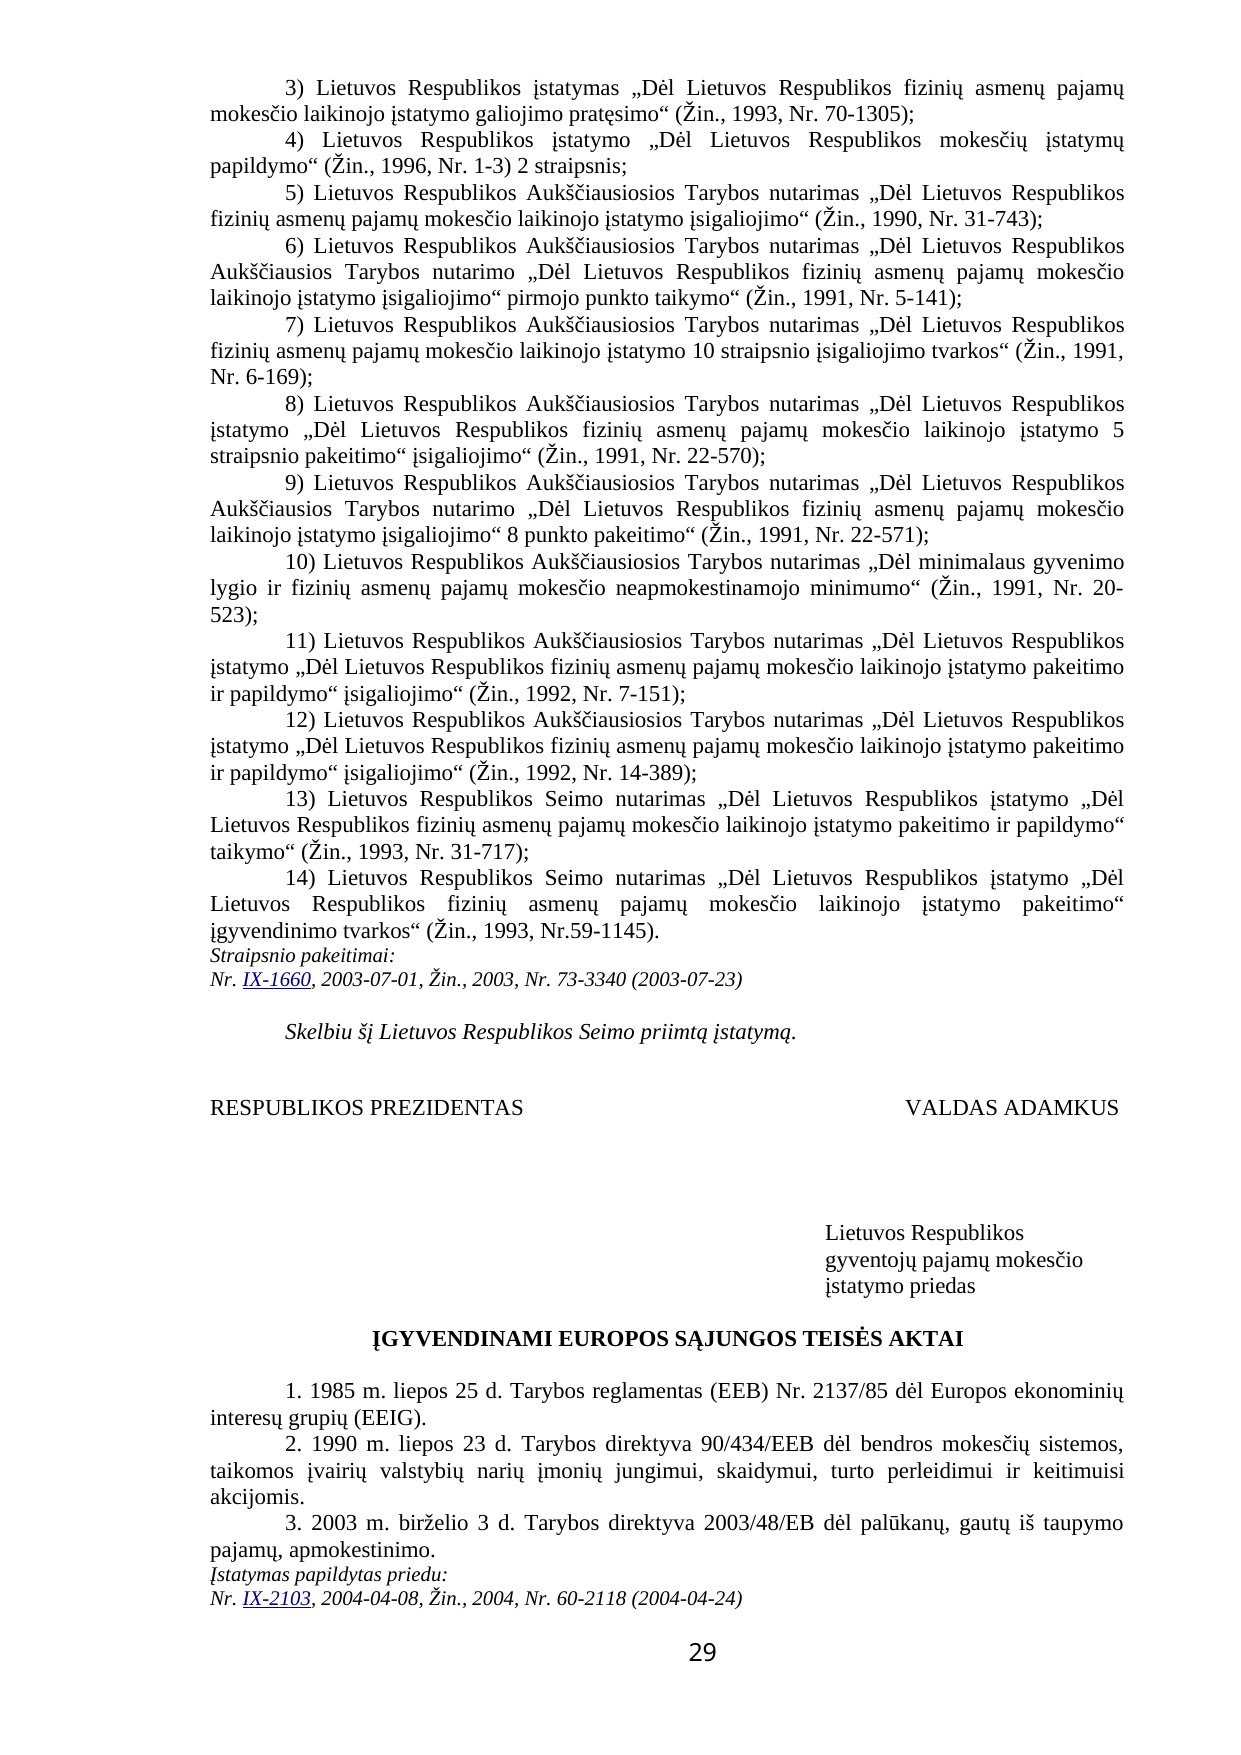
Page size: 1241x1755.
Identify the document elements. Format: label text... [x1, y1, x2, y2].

text Skelbiu šį Lietuvos Respublikos Seimo priimtą įstatymą. [210, 1018, 1126, 1044]
text Nr. IX-1660, 2003-07-01, Žin., 2003, Nr. 73-3340 (2003-07-23) [210, 967, 1120, 991]
text 14) Lietuvos Respublikos Seimo nutarimas „Dėl Lietuvos Respublikos įstatymo „Dėl Lietuvos Respublikos fizinių asmenų pajamų mokesčio laikinojo įstatymo pakeitimo“ įgyvendinimo tvarkos“ (Žin., 1993, Nr.59-1145). [210, 864, 1126, 943]
text 6) Lietuvos Respublikos Aukščiausiosios Tarybos nutarimas „Dėl Lietuvos Respublikos Aukščiausios Tarybos nutarimo „Dėl Lietuvos Respublikos fizinių asmenų pajamų mokesčio laikinojo įstatymo įsigaliojimo“ pirmojo punkto taikymo“ (Žin., 1991, Nr. 5-141); [210, 232, 1126, 311]
text Įstatymas papildytas priedu: [210, 1562, 1126, 1586]
text 3. 2003 m. birželio 3 d. Tarybos direktyva 2003/48/EB dėl palūkanų, gautų iš taupymo pajamų, apmokestinimo. [210, 1509, 1126, 1562]
text 11) Lietuvos Respublikos Aukščiausiosios Tarybos nutarimas „Dėl Lietuvos Respublikos įstatymo „Dėl Lietuvos Respublikos fizinių asmenų pajamų mokesčio laikinojo įstatymo pakeitimo ir papildymo“ įsigaliojimo“ (Žin., 1992, Nr. 7-151); [210, 627, 1126, 706]
text įstatymo priedas [750, 1272, 1120, 1298]
text 4) Lietuvos Respublikos įstatymo „Dėl Lietuvos Respublikos mokesčių įstatymų papildymo“ (Žin., 1996, Nr. 1-3) 2 straipsnis; [210, 126, 1126, 179]
text 8) Lietuvos Respublikos Aukščiausiosios Tarybos nutarimas „Dėl Lietuvos Respublikos įstatymo „Dėl Lietuvos Respublikos fizinių asmenų pajamų mokesčio laikinojo įstatymo 5 straipsnio pakeitimo“ įsigaliojimo“ (Žin., 1991, Nr. 22-570); [210, 390, 1126, 469]
text Lietuvos Respublikos [750, 1219, 1120, 1246]
text 1. 1985 m. liepos 25 d. Tarybos reglamentas (EEB) Nr. 2137/85 dėl Europos ekonominių interesų grupių (EEIG). [210, 1378, 1126, 1430]
text 7) Lietuvos Respublikos Aukščiausiosios Tarybos nutarimas „Dėl Lietuvos Respublikos fizinių asmenų pajamų mokesčio laikinojo įstatymo 10 straipsnio įsigaliojimo tvarkos“ (Žin., 1991, Nr. 6-169); [210, 311, 1126, 390]
text 12) Lietuvos Respublikos Aukščiausiosios Tarybos nutarimas „Dėl Lietuvos Respublikos įstatymo „Dėl Lietuvos Respublikos fizinių asmenų pajamų mokesčio laikinojo įstatymo pakeitimo ir papildymo“ įsigaliojimo“ (Žin., 1992, Nr. 14-389); [210, 706, 1126, 785]
text 13) Lietuvos Respublikos Seimo nutarimas „Dėl Lietuvos Respublikos įstatymo „Dėl Lietuvos Respublikos fizinių asmenų pajamų mokesčio laikinojo įstatymo pakeitimo ir papildymo“ taikymo“ (Žin., 1993, Nr. 31-717); [210, 785, 1126, 864]
text 9) Lietuvos Respublikos Aukščiausiosios Tarybos nutarimas „Dėl Lietuvos Respublikos Aukščiausios Tarybos nutarimo „Dėl Lietuvos Respublikos fizinių asmenų pajamų mokesčio laikinojo įstatymo įsigaliojimo“ 8 punkto pakeitimo“ (Žin., 1991, Nr. 22-571); [210, 469, 1126, 548]
text ĮGYVENDINAMI EUROPOS SĄJUNGOS TEISĖS AKTAI [210, 1325, 1126, 1351]
text 2. 1990 m. liepos 23 d. Tarybos direktyva 90/434/EEB dėl bendros mokesčių sistemos, taikomos įvairių valstybių narių įmonių jungimui, skaidymui, turto perleidimui ir keitimuisi akcijomis. [210, 1430, 1126, 1509]
text RESPUBLIKOS PREZIDENTAS VALDAS ADAMKUS [210, 1094, 1126, 1120]
text Nr. IX-2103, 2004-04-08, Žin., 2004, Nr. 60-2118 (2004-04-24) [210, 1586, 1120, 1610]
text 10) Lietuvos Respublikos Aukščiausiosios Tarybos nutarimas „Dėl minimalaus gyvenimo lygio ir fizinių asmenų pajamų mokesčio neapmokestinamojo minimumo“ (Žin., 1991, Nr. 20-523); [210, 548, 1126, 627]
text Straipsnio pakeitimai: [210, 943, 1126, 967]
text 3) Lietuvos Respublikos įstatymas „Dėl Lietuvos Respublikos fizinių asmenų pajamų mokesčio laikinojo įstatymo galiojimo pratęsimo“ (Žin., 1993, Nr. 70-1305); [210, 73, 1126, 126]
text 5) Lietuvos Respublikos Aukščiausiosios Tarybos nutarimas „Dėl Lietuvos Respublikos fizinių asmenų pajamų mokesčio laikinojo įstatymo įsigaliojimo“ (Žin., 1990, Nr. 31-743); [210, 179, 1126, 232]
text gyventojų pajamų mokesčio [750, 1246, 1120, 1272]
